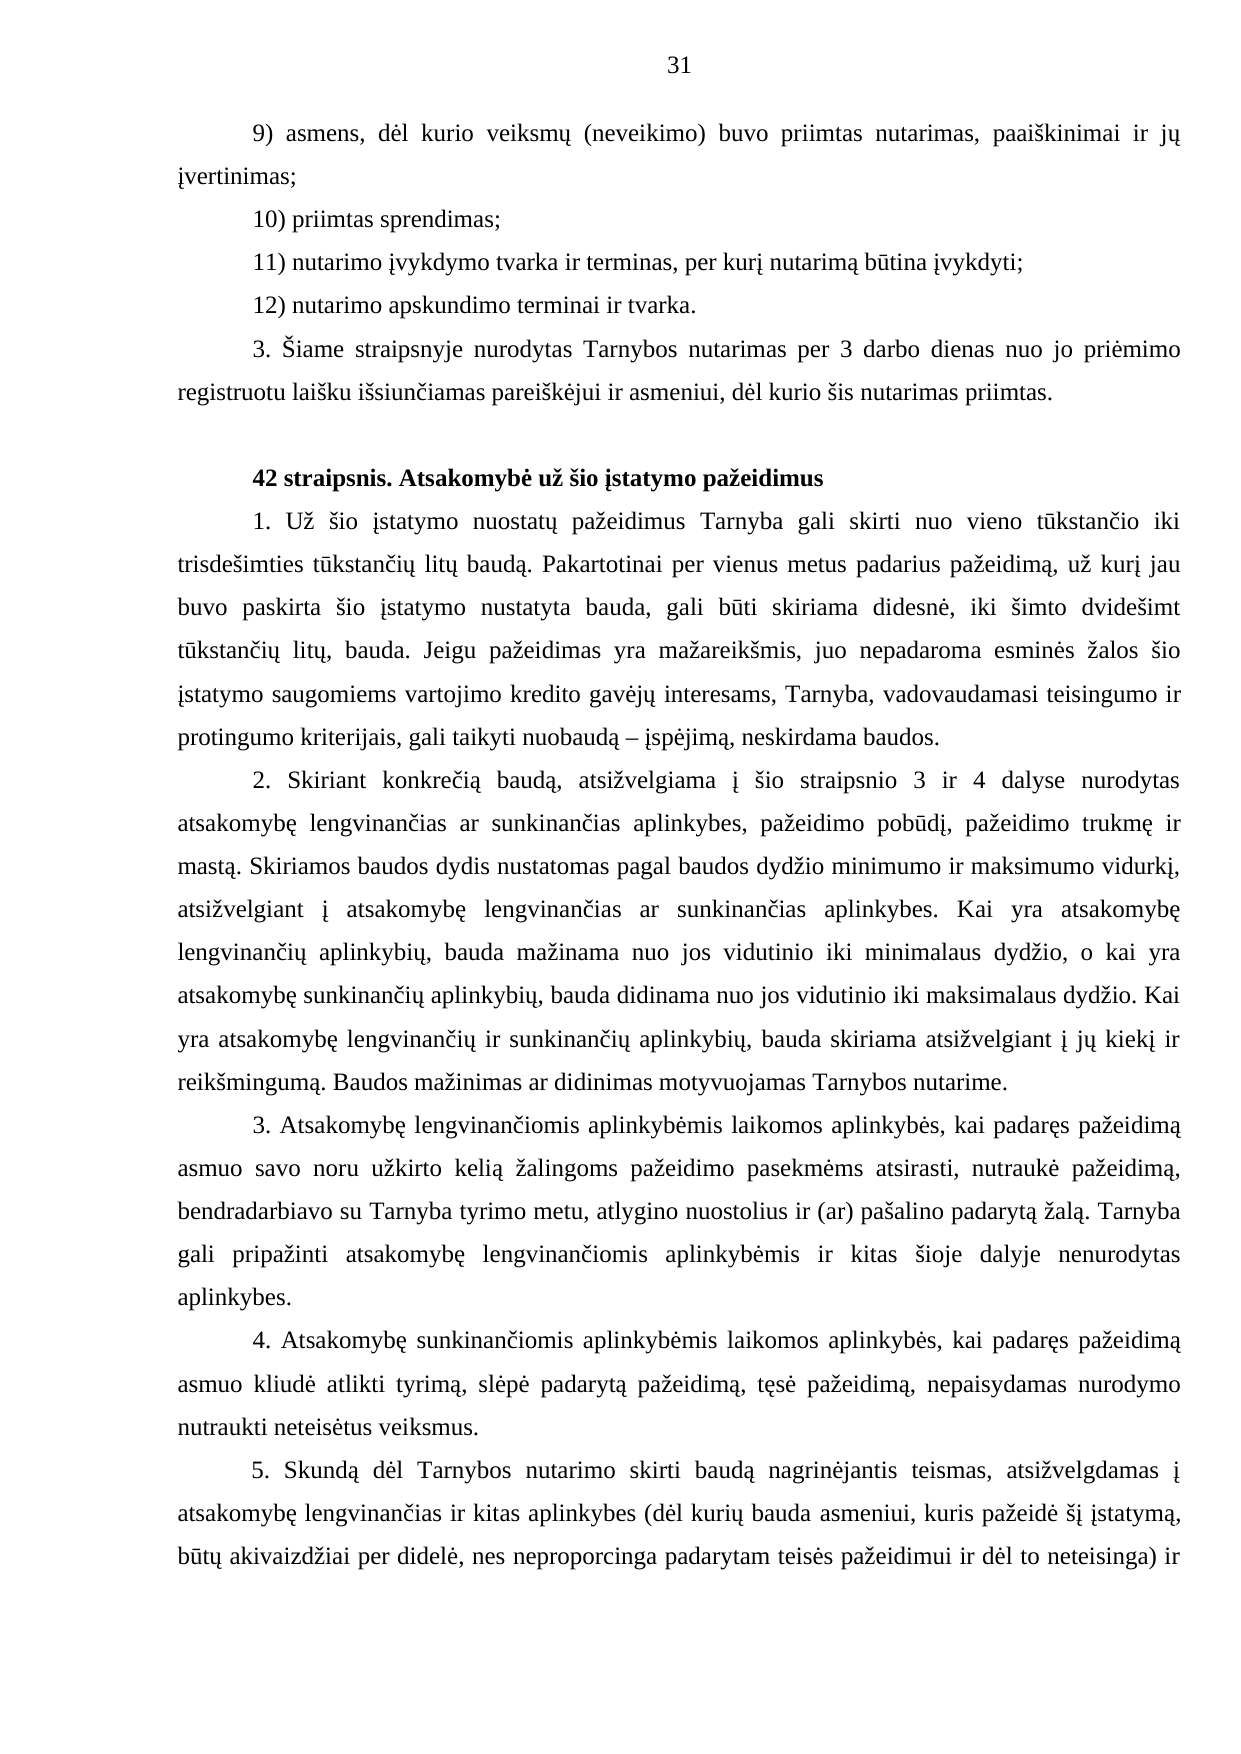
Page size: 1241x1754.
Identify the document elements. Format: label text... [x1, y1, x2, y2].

text 3. Atsakomybę lengvinančiomis aplinkybėmis laikomos aplinkybės, kai padaręs pažeidimą asmuo savo noru užkirto kelią žalingoms pažeidimo pasekmėms atsirasti, nutraukė pažeidimą, bendradarbiavo su Tarnyba tyrimo metu, atlygino nuostolius ir (ar) pašalino padarytą žalą. Tarnyba gali pripažinti atsakomybę lengvinančiomis aplinkybėmis ir kitas šioje dalyje nenurodytas aplinkybes. [177, 1110, 1181, 1311]
text 11) nutarimo įvykdymo tvarka ir terminas, per kurį nutarimą būtina įvykdyti; [177, 247, 1181, 276]
text 3. Šiame straipsnyje nurodytas Tarnybos nutarimas per 3 darbo dienas nuo jo priėmimo registruotu laišku išsiunčiamas pareiškėjui ir asmeniui, dėl kurio šis nutarimas priimtas. [177, 334, 1181, 406]
text 4. Atsakomybę sunkinančiomis aplinkybėmis laikomos aplinkybės, kai padaręs pažeidimą asmuo kliudė atlikti tyrimą, slėpė padarytą pažeidimą, tęsė pažeidimą, nepaisydamas nurodymo nutraukti neteisėtus veiksmus. [177, 1326, 1181, 1441]
text 1. Už šio įstatymo nuostatų pažeidimus Tarnyba gali skirti nuo vieno tūkstančio iki trisdešimties tūkstančių litų baudą. Pakartotinai per vienus metus padarius pažeidimą, už kurį jau buvo paskirta šio įstatymo nustatyta bauda, gali būti skiriama didesnė, iki šimto dvidešimt tūkstančių litų, bauda. Jeigu pažeidimas yra mažareikšmis, juo nepadaroma esminės žalos šio įstatymo saugomiems vartojimo kredito gavėjų interesams, Tarnyba, vadovaudamasi teisingumo ir protingumo kriterijais, gali taikyti nuobaudą – įspėjimą, neskirdama baudos. [177, 506, 1181, 751]
text 9) asmens, dėl kurio veiksmų (neveikimo) buvo priimtas nutarimas, paaiškinimai ir jų įvertinimas; [177, 118, 1181, 190]
text 42 straipsnis. Atsakomybė už šio įstatymo pažeidimus [177, 463, 1181, 492]
text 10) priimtas sprendimas; [177, 204, 1181, 233]
text 2. Skiriant konkrečią baudą, atsižvelgiama į šio straipsnio 3 ir 4 dalyse nurodytas atsakomybę lengvinančias ar sunkinančias aplinkybes, pažeidimo pobūdį, pažeidimo trukmę ir mastą. Skiriamos baudos dydis nustatomas pagal baudos dydžio minimumo ir maksimumo vidurkį, atsižvelgiant į atsakomybę lengvinančias ar sunkinančias aplinkybes. Kai yra atsakomybę lengvinančių aplinkybių, bauda mažinama nuo jos vidutinio iki minimalaus dydžio, o kai yra atsakomybę sunkinančių aplinkybių, bauda didinama nuo jos vidutinio iki maksimalaus dydžio. Kai yra atsakomybę lengvinančių ir sunkinančių aplinkybių, bauda skiriama atsižvelgiant į jų kiekį ir reikšmingumą. Baudos mažinimas ar didinimas motyvuojamas Tarnybos nutarime. [177, 765, 1181, 1096]
text 12) nutarimo apskundimo terminai ir tvarka. [177, 291, 1181, 319]
text 5. Skundą dėl Tarnybos nutarimo skirti baudą nagrinėjantis teismas, atsižvelgdamas į atsakomybę lengvinančias ir kitas aplinkybes (dėl kurių bauda asmeniui, kuris pažeidė šį įstatymą, būtų akivaizdžiai per didelė, nes neproporcinga padarytam teisės pažeidimui ir dėl to neteisinga) ir [177, 1455, 1181, 1570]
